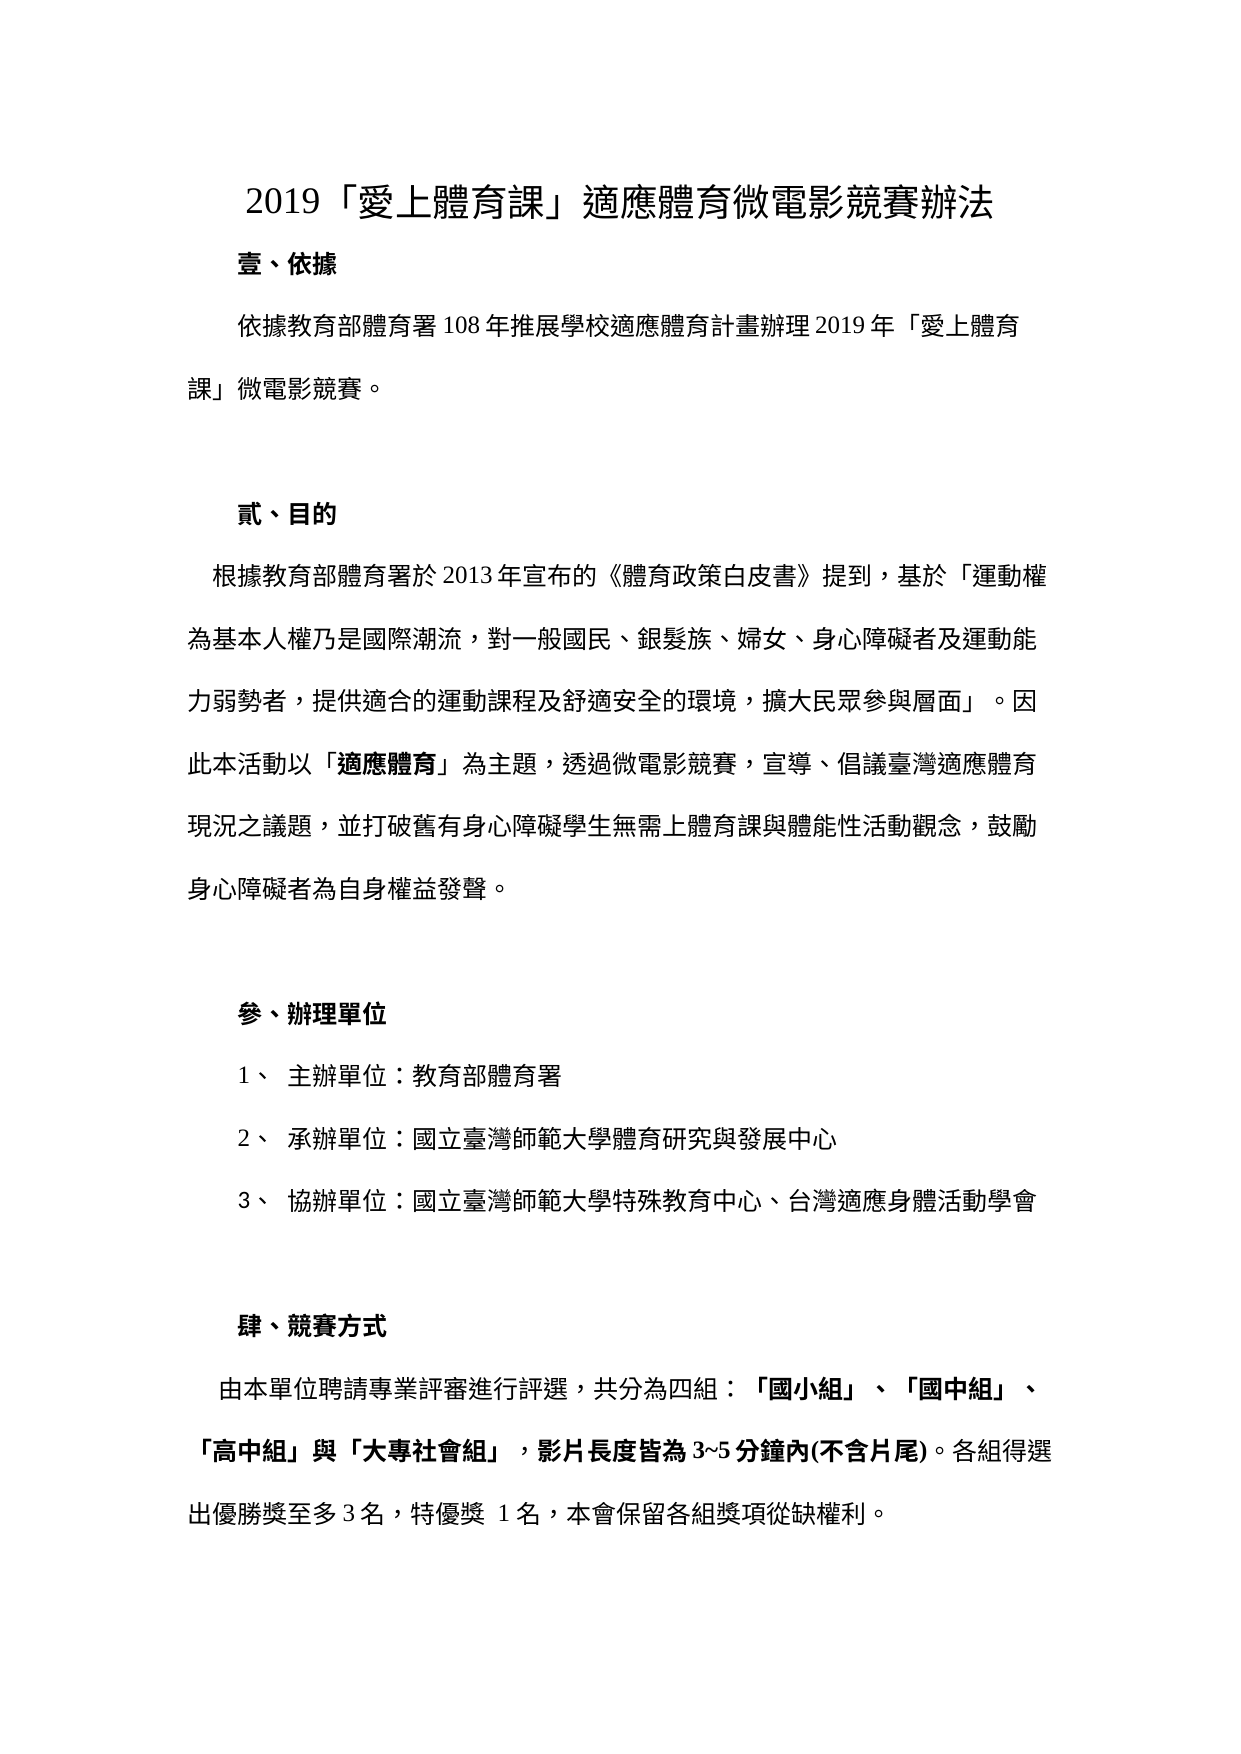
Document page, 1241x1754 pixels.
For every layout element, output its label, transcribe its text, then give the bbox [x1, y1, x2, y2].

list 競賽方式 [237, 1283, 1053, 1346]
text 依據教育部體育署108年推展學校適應體育計畫辦理2019年「愛上體育課」微電影競賽。 [187, 283, 1053, 408]
text 由本單位聘請專業評審進行評選，共分為四組：「國小組」、「國中組」、「高中組」與「大專社會組」，影片長度皆為3~5分鐘內(不含片尾)。各組得選出優勝獎至多3名，特優獎 1 名，本會保留各組獎項從缺權利。 [187, 1346, 1053, 1533]
list 主辦單位：教育部體育署 [237, 1033, 1053, 1096]
text 2019「愛上體育課」適應體育微電影競賽辦法 [187, 158, 1053, 221]
list 目的 [237, 471, 1053, 533]
list 協辦單位：國立臺灣師範大學特殊教育中心、台灣適應身體活動學會 [237, 1158, 1053, 1221]
text 根據教育部體育署於2013年宣布的《體育政策白皮書》提到，基於「運動權為基本人權乃是國際潮流，對一般國民、銀髮族、婦女、身心障礙者及運動能力弱勢者，提供適合的運動課程及舒適安全的環境，擴大民眾參與層面」。因此本活動以「適應體育」為主題，透過微電影競賽，宣導、倡議臺灣適應體育現況之議題，並打破舊有身心障礙學生無需上體育課與體能性活動觀念，鼓勵身心障礙者為自身權益發聲。 [187, 533, 1053, 908]
list 承辦單位：國立臺灣師範大學體育研究與發展中心 [237, 1096, 1053, 1158]
list 依據 [237, 221, 1053, 283]
list 辦理單位 [237, 971, 1053, 1033]
